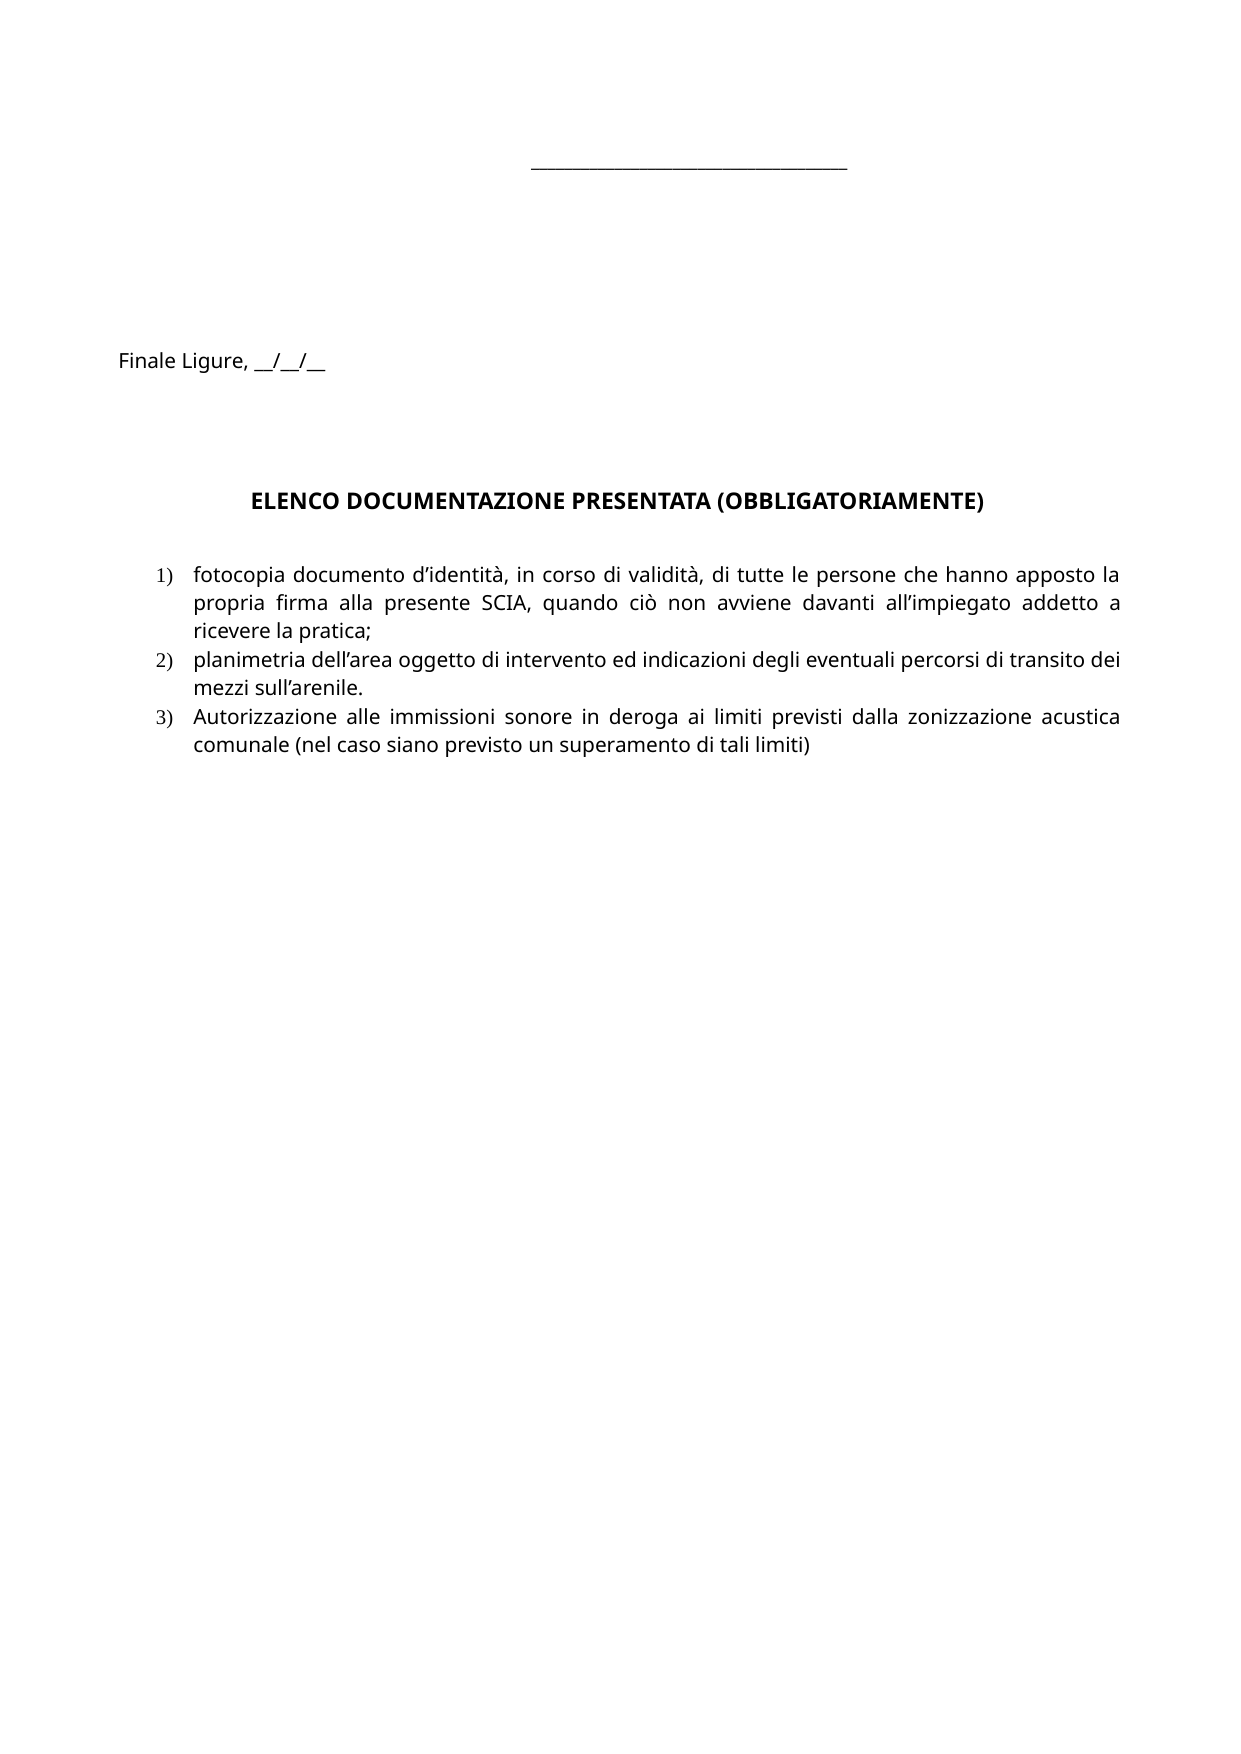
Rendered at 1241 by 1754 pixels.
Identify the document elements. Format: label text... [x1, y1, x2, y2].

list planimetria dell’area oggetto di intervento ed indicazioni degli eventuali percorsi di transito dei mezzi sull’arenile. [156, 645, 1122, 702]
text Finale Ligure, __/__/__ [118, 346, 1122, 374]
text ______________________________________ [118, 148, 1122, 173]
list fotocopia documento d’identità, in corso di validità, di tutte le persone che hanno apposto la propria firma alla presente SCIA, quando ciò non avviene davanti all’impiegato addetto a ricevere la pratica; [156, 560, 1122, 645]
subtitle ELENCO DOCUMENTAZIONE PRESENTATA (OBBLIGATORIAMENTE) [148, 485, 1087, 516]
list Autorizzazione alle immissioni sonore in deroga ai limiti previsti dalla zonizzazione acustica comunale (nel caso siano previsto un superamento di tali limiti) [156, 702, 1122, 759]
